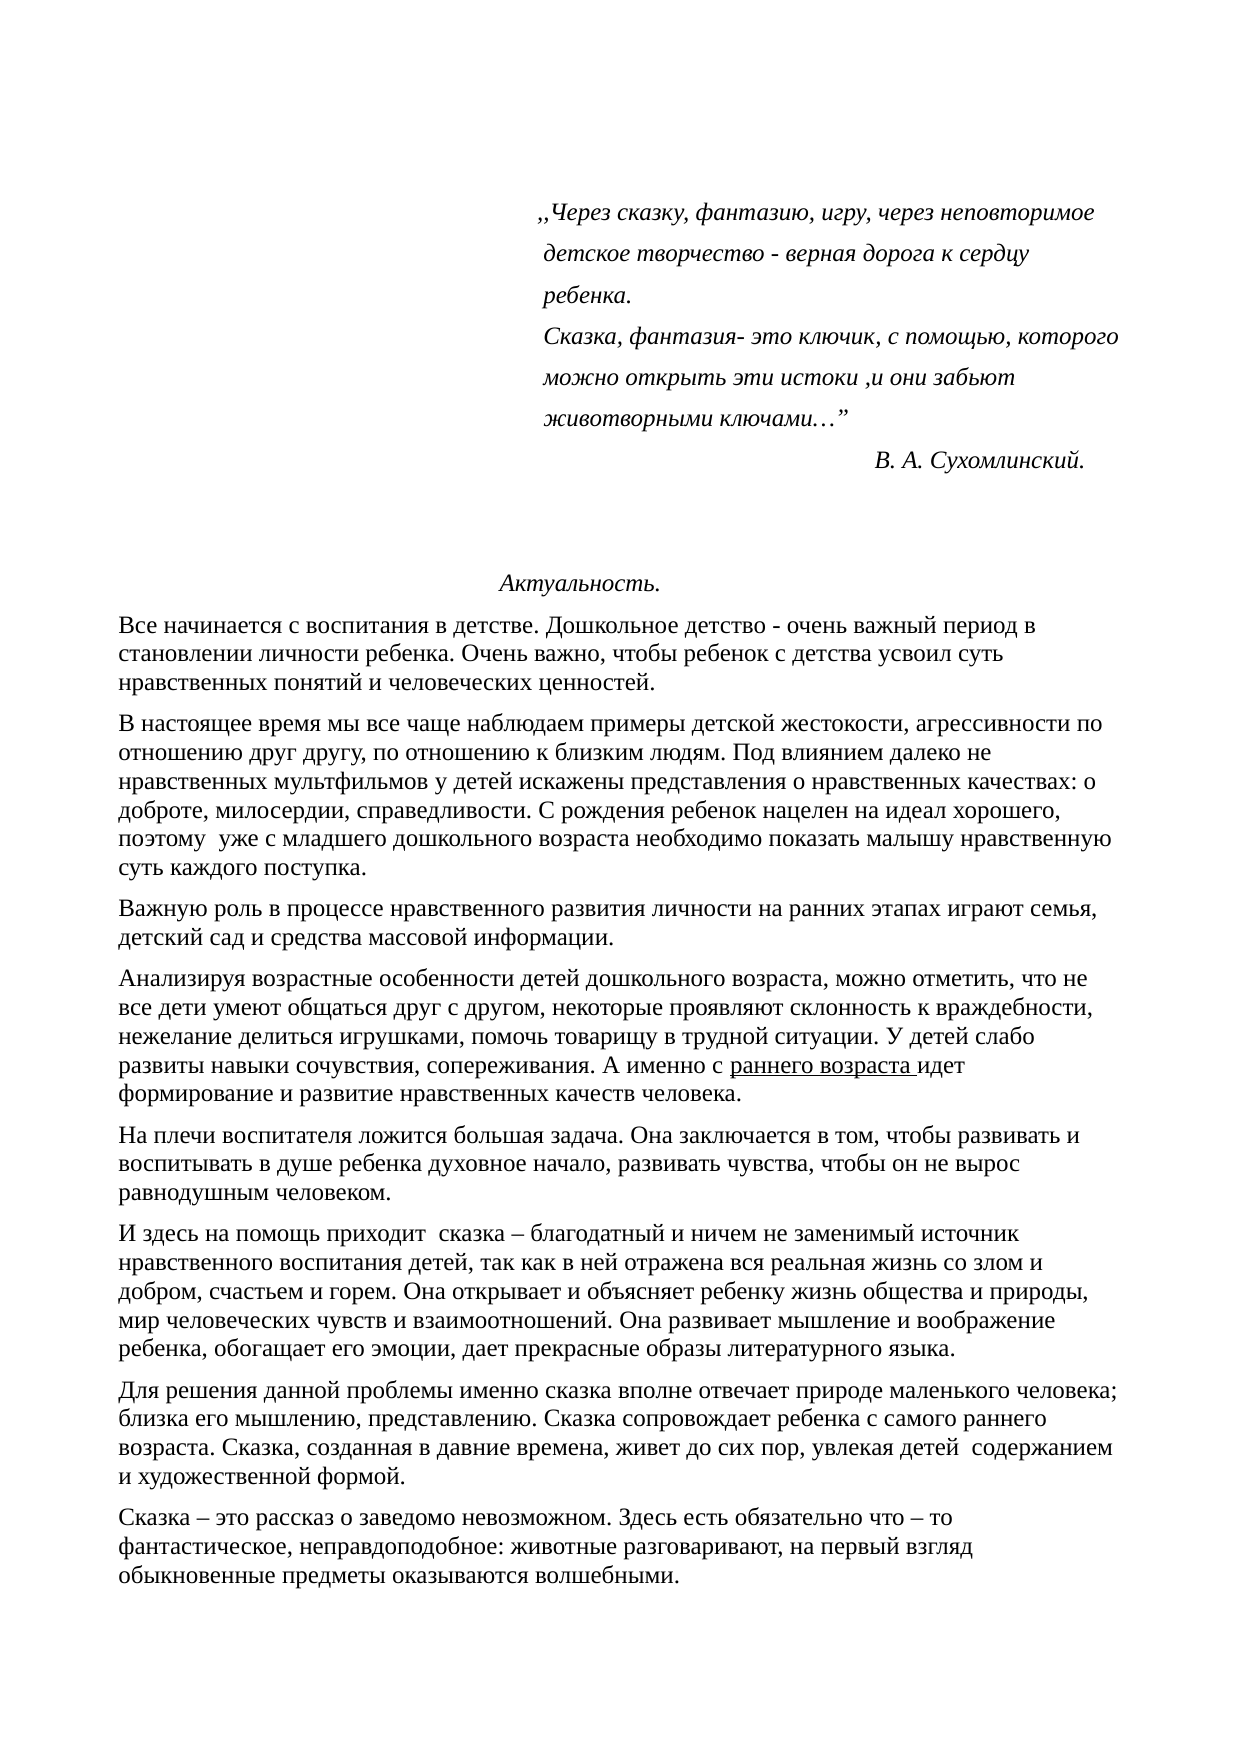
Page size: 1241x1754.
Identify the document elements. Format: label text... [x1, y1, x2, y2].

text Все начинается с воспитания в детстве. Дошкольное детство - очень важный период в становлении личности ребенка. Очень важно, чтобы ребенок с детства усвоил суть нравственных понятий и человеческих ценностей. [118, 610, 1122, 696]
text Анализируя возрастные особенности детей дошкольного возраста, можно отметить, что не все дети умеют общаться друг с другом, некоторые проявляют склонность к враждебности, нежелание делиться игрушками, помочь товарищу в трудной ситуации. У детей слабо развиты навыки сочувствия, сопереживания. А именно с раннего возраста идет формирование и развитие нравственных качеств человека. [118, 963, 1122, 1107]
text Актуальность. [118, 568, 1122, 597]
text ,,Через сказку, фантазию, игру, через неповторимое [118, 197, 1122, 226]
text Важную роль в процессе нравственного развития личности на ранних этапах играют семья, детский сад и средства массовой информации. [118, 893, 1122, 951]
text ребенка. [118, 280, 1122, 308]
text можно открыть эти истоки ,и они забьют [118, 362, 1122, 391]
text Сказка, фантазия- это ключик, с помощью, которого [118, 321, 1122, 350]
text животворными ключами…” [118, 403, 1122, 432]
text Для решения данной проблемы именно сказка вполне отвечает природе маленького человека; близка его мышлению, представлению. Сказка сопровождает ребенка с самого раннего возраста. Сказка, созданная в давние времена, живет до сих пор, увлекая детей содержанием и художественной формой. [118, 1375, 1122, 1490]
text детское творчество - верная дорога к сердцу [118, 238, 1122, 267]
text И здесь на помощь приходит сказка – благодатный и ничем не заменимый источник нравственного воспитания детей, так как в ней отражена вся реальная жизнь со злом и добром, счастьем и горем. Она открывает и объясняет ребенку жизнь общества и природы, мир человеческих чувств и взаимоотношений. Она развивает мышление и воображение ребенка, обогащает его эмоции, дает прекрасные образы литературного языка. [118, 1218, 1122, 1362]
text В настоящее время мы все чаще наблюдаем примеры детской жестокости, агрессивности по отношению друг другу, по отношению к близким людям. Под влиянием далеко не нравственных мультфильмов у детей искажены представления о нравственных качествах: о доброте, милосердии, справедливости. С рождения ребенок нацелен на идеал хорошего, поэтому уже с младшего дошкольного возраста необходимо показать малышу нравственную суть каждого поступка. [118, 708, 1122, 881]
text На плечи воспитателя ложится большая задача. Она заключается в том, чтобы развивать и воспитывать в душе ребенка духовное начало, развивать чувства, чтобы он не вырос равнодушным человеком. [118, 1120, 1122, 1206]
text Сказка – это рассказ о заведомо невозможном. Здесь есть обязательно что – то фантастическое, неправдоподобное: животные разговаривают, на первый взгляд обыкновенные предметы оказываются волшебными. [118, 1502, 1122, 1588]
text В. А. Сухомлинский. [118, 445, 1122, 473]
